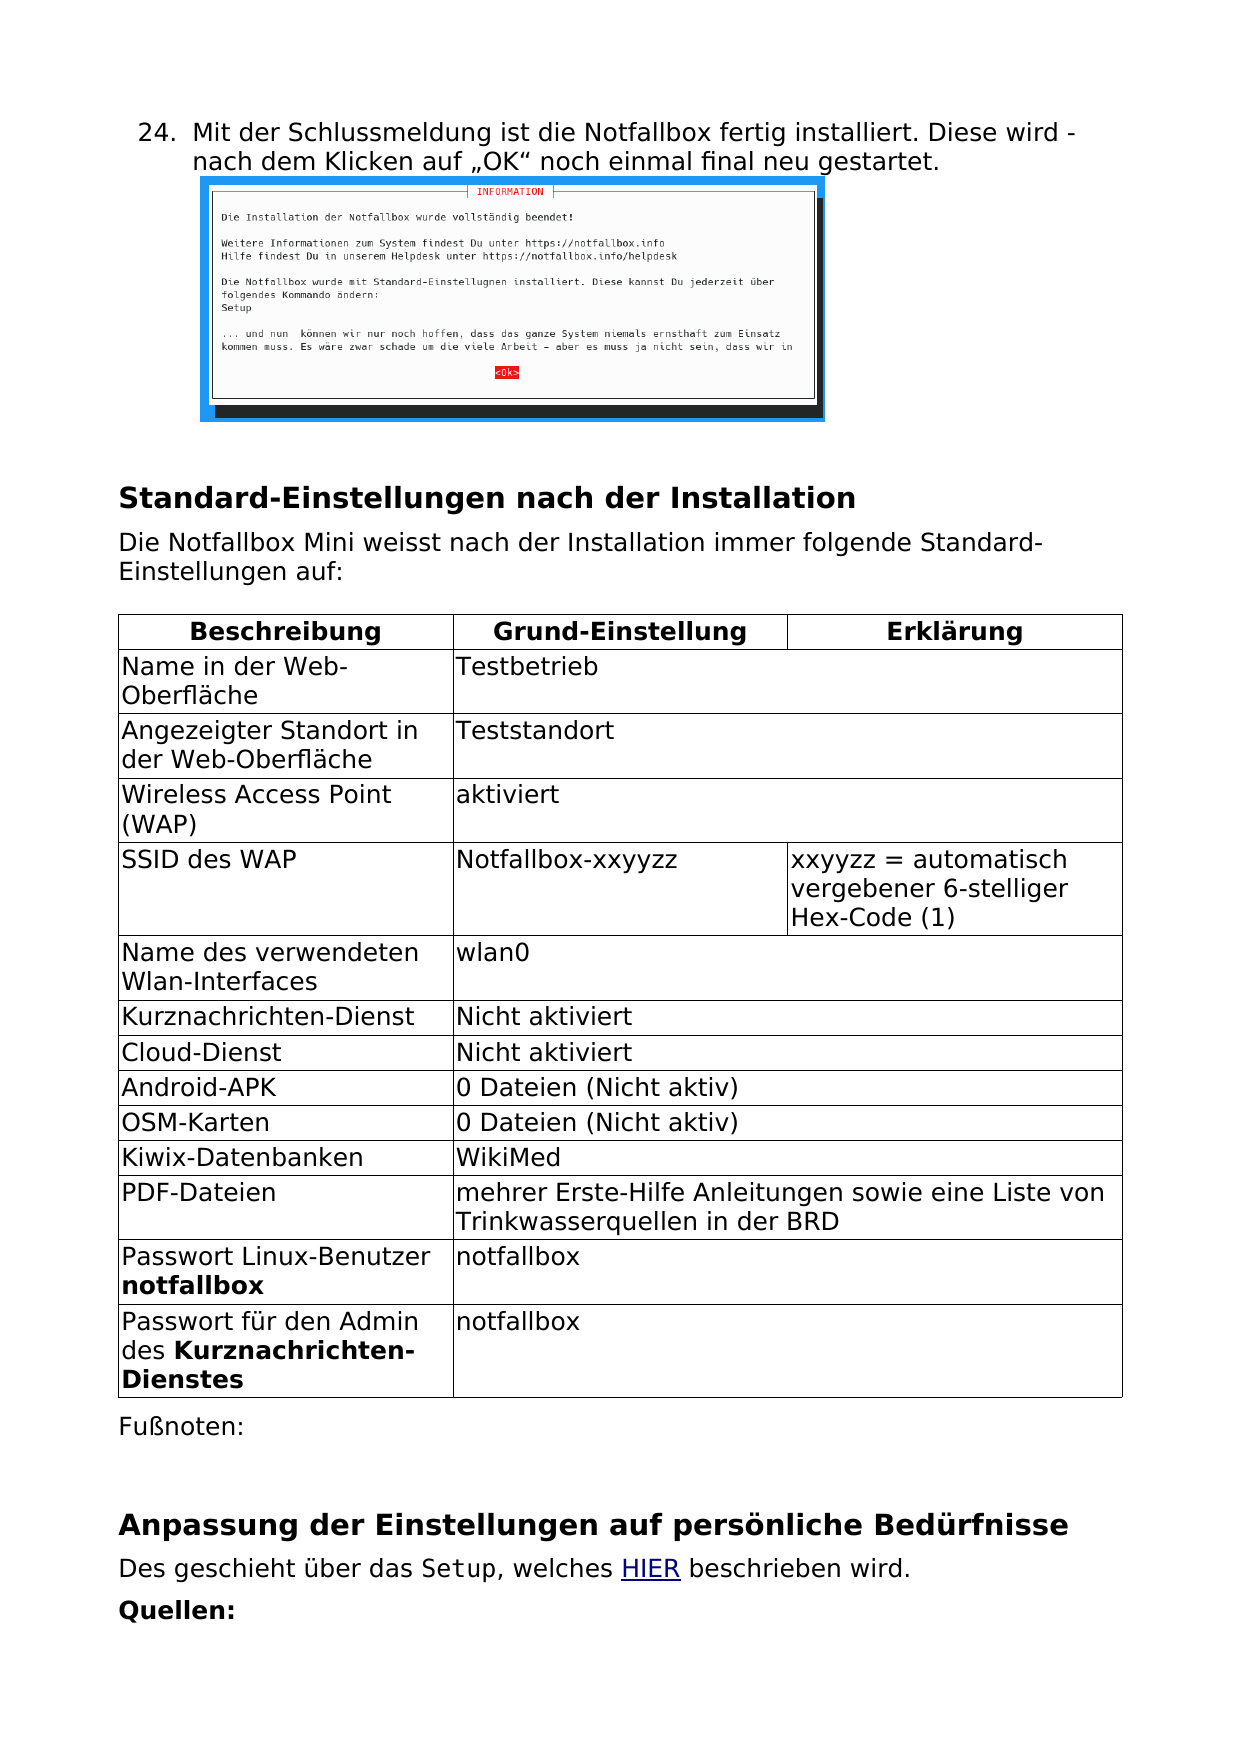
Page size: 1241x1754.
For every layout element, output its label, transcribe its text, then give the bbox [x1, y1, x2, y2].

table_cell SSID des WAP [119, 843, 453, 935]
table_cell Cloud-Dienst [119, 1036, 453, 1070]
table_cell 0 Dateien (Nicht aktiv) [454, 1106, 1122, 1140]
table_cell notfallbox [454, 1240, 1122, 1304]
table_cell 0 Dateien (Nicht aktiv) [454, 1071, 1122, 1105]
table_cell Testbetrieb [454, 650, 1122, 713]
subtitle Standard-Einstellungen nach der Installation [118, 482, 1122, 516]
subtitle Anpassung der Einstellungen auf persönliche Bedürfnisse [118, 1508, 1122, 1542]
table_cell Name in der Web-Oberfläche [119, 650, 453, 713]
table_cell Wireless Access Point (WAP) [119, 779, 453, 842]
table_cell mehrer Erste-Hilfe Anleitungen sowie eine Liste von Trinkwasserquellen in der BRD [454, 1176, 1122, 1239]
text Die Notfallbox Mini weisst nach der Installation immer folgende Standard-Einstellungen auf: [118, 528, 1122, 587]
list Mit der Schlussmeldung ist die Notfallbox fertig installiert. Diese wird - nach dem Klicken auf „OK“ noch einmal final neu gestartet. [177, 118, 1122, 427]
table_cell Angezeigter Standort in der Web-Oberfläche [119, 714, 453, 778]
table_header Erklärung [788, 615, 1122, 649]
table_cell xxyyzz = automatisch vergebener 6-stelliger Hex-Code (1) [788, 843, 1122, 935]
table_header Grund-Einstellung [454, 615, 787, 649]
table_cell Teststandort [454, 714, 1122, 778]
text Des geschieht über das Setup, welches HIER beschrieben wird. [118, 1554, 1122, 1583]
picture [200, 176, 825, 422]
table_cell Passwort Linux-Benutzer notfallbox [119, 1240, 453, 1304]
table_cell PDF-Dateien [119, 1176, 453, 1239]
table_cell Passwort für den Admin des Kurznachrichten-Dienstes [119, 1305, 453, 1397]
table_cell Name des verwendeten Wlan-Interfaces [119, 936, 453, 999]
table_cell notfallbox [454, 1305, 1122, 1397]
table_cell Kiwix-Datenbanken [119, 1141, 453, 1175]
table_cell Nicht aktiviert [454, 1036, 1122, 1070]
table_header Beschreibung [119, 615, 453, 649]
table_cell Android-APK [119, 1071, 453, 1105]
text Fußnoten: [118, 1412, 1122, 1470]
text Quellen: [118, 1596, 1122, 1625]
table_cell Notfallbox-xxyyzz [454, 843, 787, 935]
table_cell Nicht aktiviert [454, 1001, 1122, 1035]
table_cell aktiviert [454, 779, 1122, 842]
table_cell OSM-Karten [119, 1106, 453, 1140]
table_cell wlan0 [454, 936, 1122, 999]
table_cell Kurznachrichten-Dienst [119, 1001, 453, 1035]
table_cell WikiMed [454, 1141, 1122, 1175]
